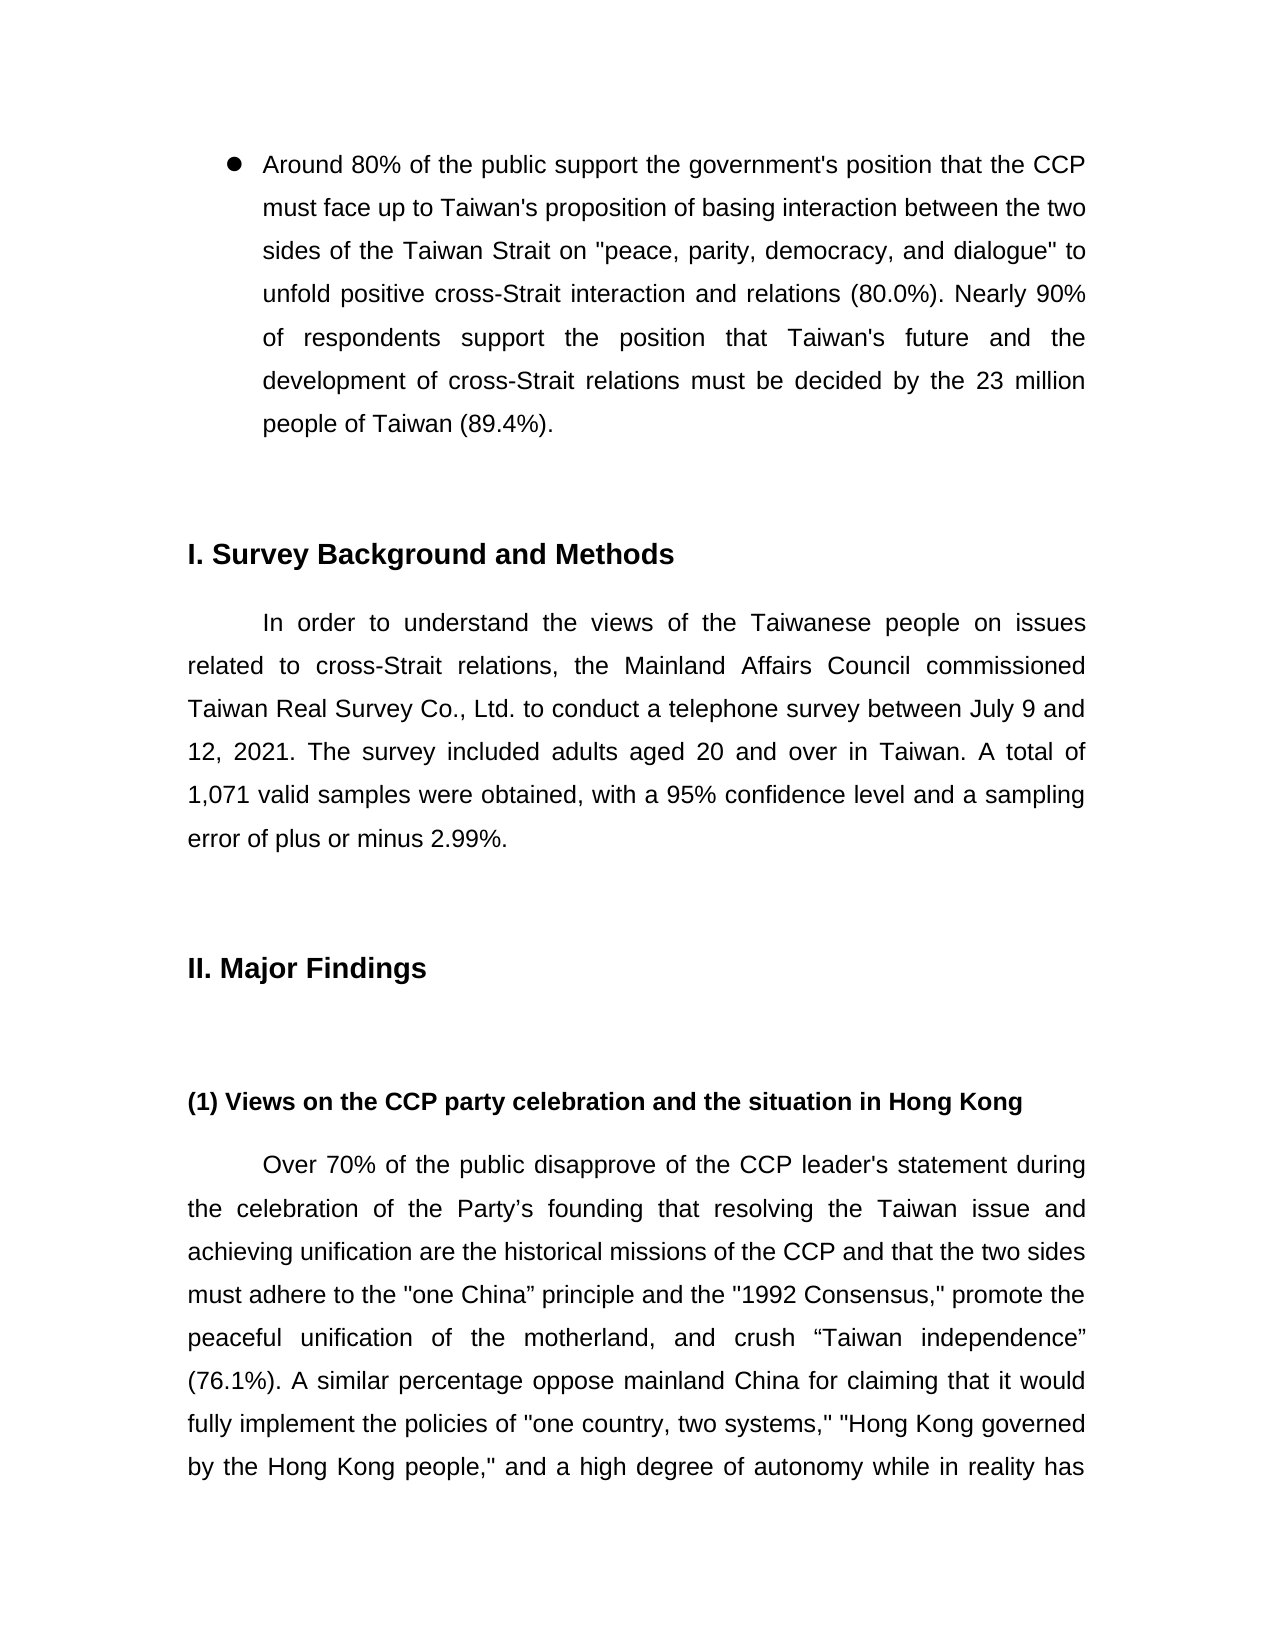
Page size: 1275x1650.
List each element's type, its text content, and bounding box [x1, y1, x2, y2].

text (1) Views on the CCP party celebration and the situation in Hong Kong [187, 1087, 1087, 1115]
text In order to understand the views of the Taiwanese people on issues related to cross-Strait relations, the Mainland Affairs Council commissioned Taiwan Real Survey Co., Ltd. to conduct a telephone survey between July 9 and 12, 2021. The survey included adults aged 20 and over in Taiwan. A total of 1,071 valid samples were obtained, with a 95% confidence level and a sampling error of plus or minus 2.99%. [187, 608, 1087, 852]
text II. Major Findings [187, 951, 1087, 985]
text I. Survey Background and Methods [187, 537, 1087, 570]
text Over 70% of the public disapprove of the CCP leader's statement during the celebration of the Party’s founding that resolving the Taiwan issue and achieving unification are the historical missions of the CCP and that the two sides must adhere to the "one China” principle and the "1992 Consensus," promote the peaceful unification of the motherland, and crush “Taiwan independence” (76.1%). A similar percentage oppose mainland China for claiming that it would fully implement the policies of "one country, two systems," "Hong Kong governed by the Hong Kong people," and a high degree of autonomy while in reality has [187, 1151, 1087, 1481]
list Around 80% of the public support the government's position that the CCP must face up to Taiwan's proposition of basing interaction between the two sides of the Taiwan Strait on "peace, parity, democracy, and dialogue" to unfold positive cross-Strait interaction and relations (80.0%). Nearly 90% of respondents support the position that Taiwan's future and the development of cross-Strait relations must be decided by the 23 million people of Taiwan (89.4%). [225, 150, 1087, 438]
